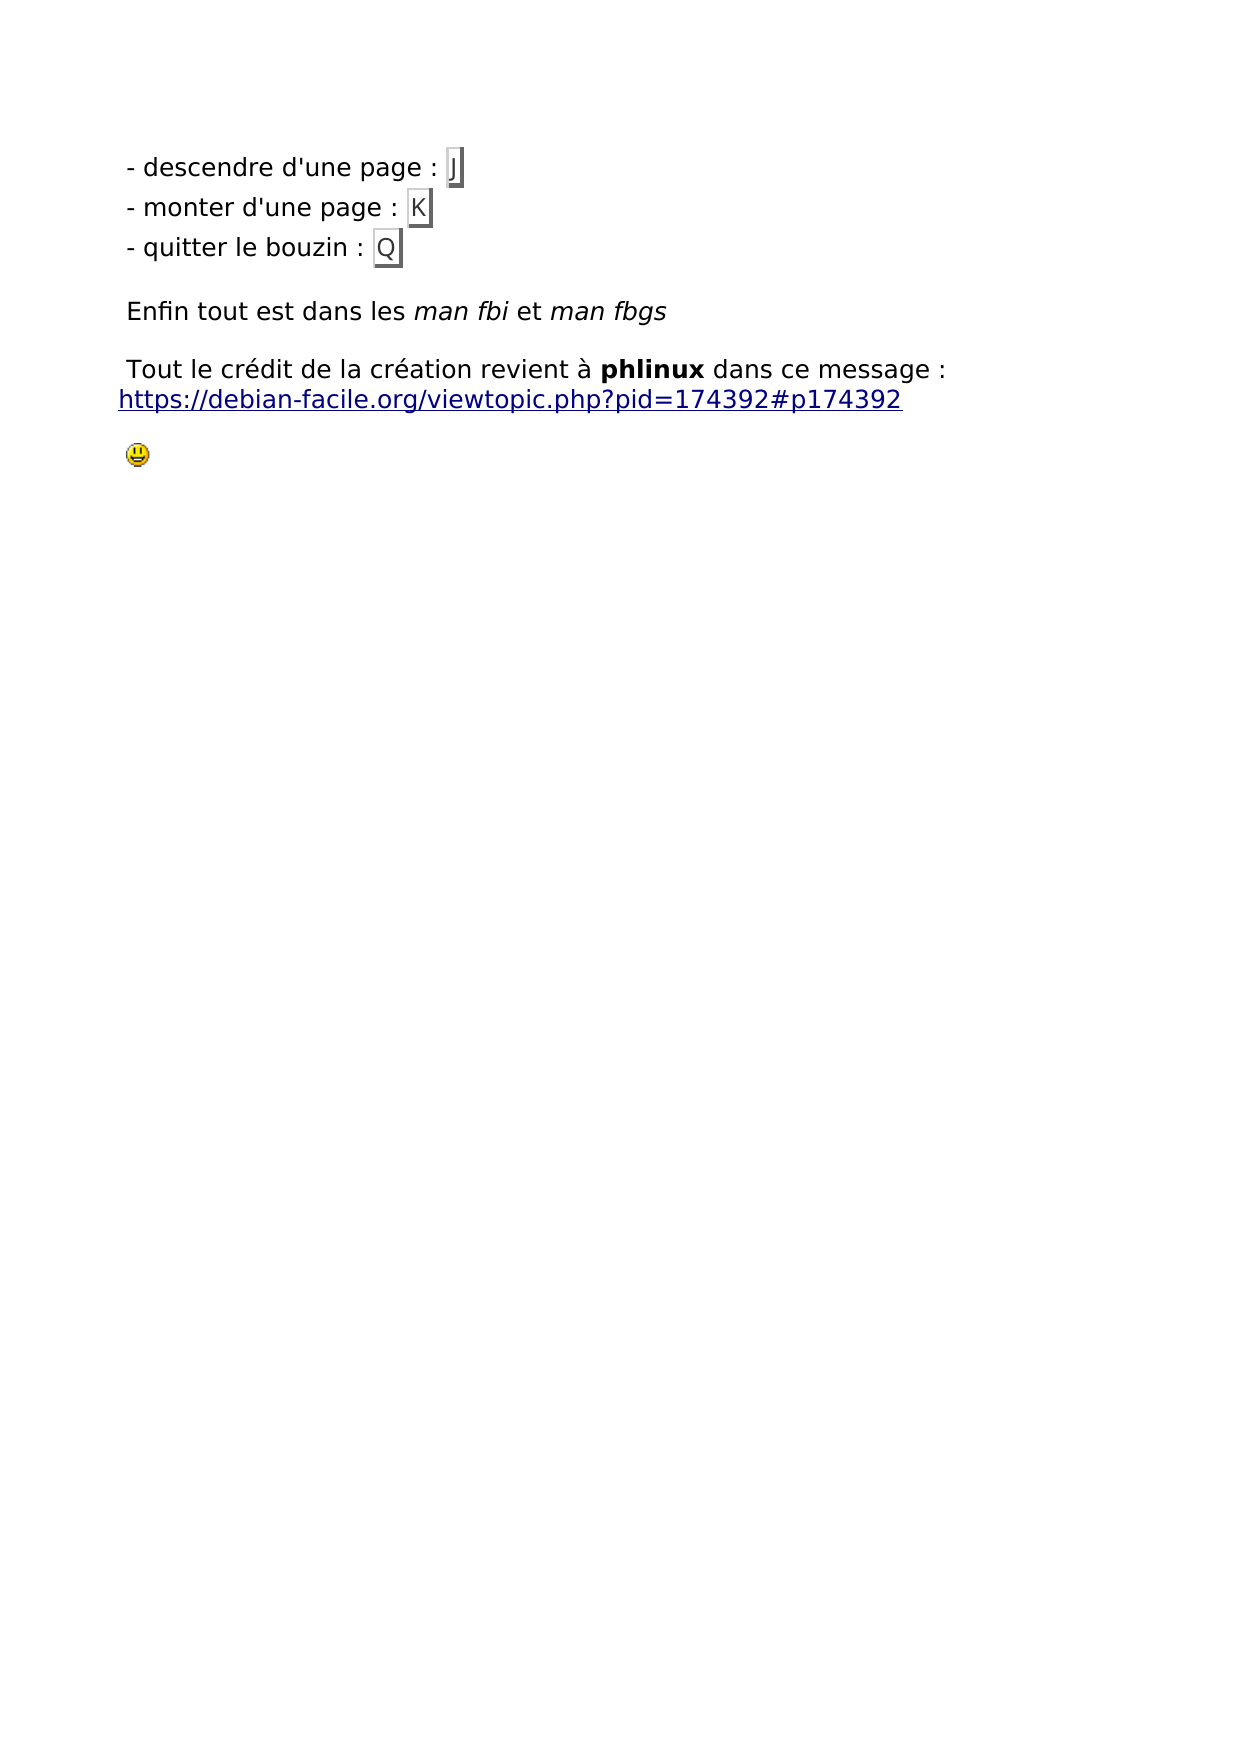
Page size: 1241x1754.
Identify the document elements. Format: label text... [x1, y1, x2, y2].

picture [126, 443, 150, 467]
text - descendre d'une page : J - monter d'une page : K - quitter le bouzin : Q Enfin tout est dans les man fbi et man fbgs Tout le crédit de la création revient à phlinux dans ce message : https://debian-facile.org/viewtopic.php?pid=174392#p174392 [118, 118, 1122, 473]
